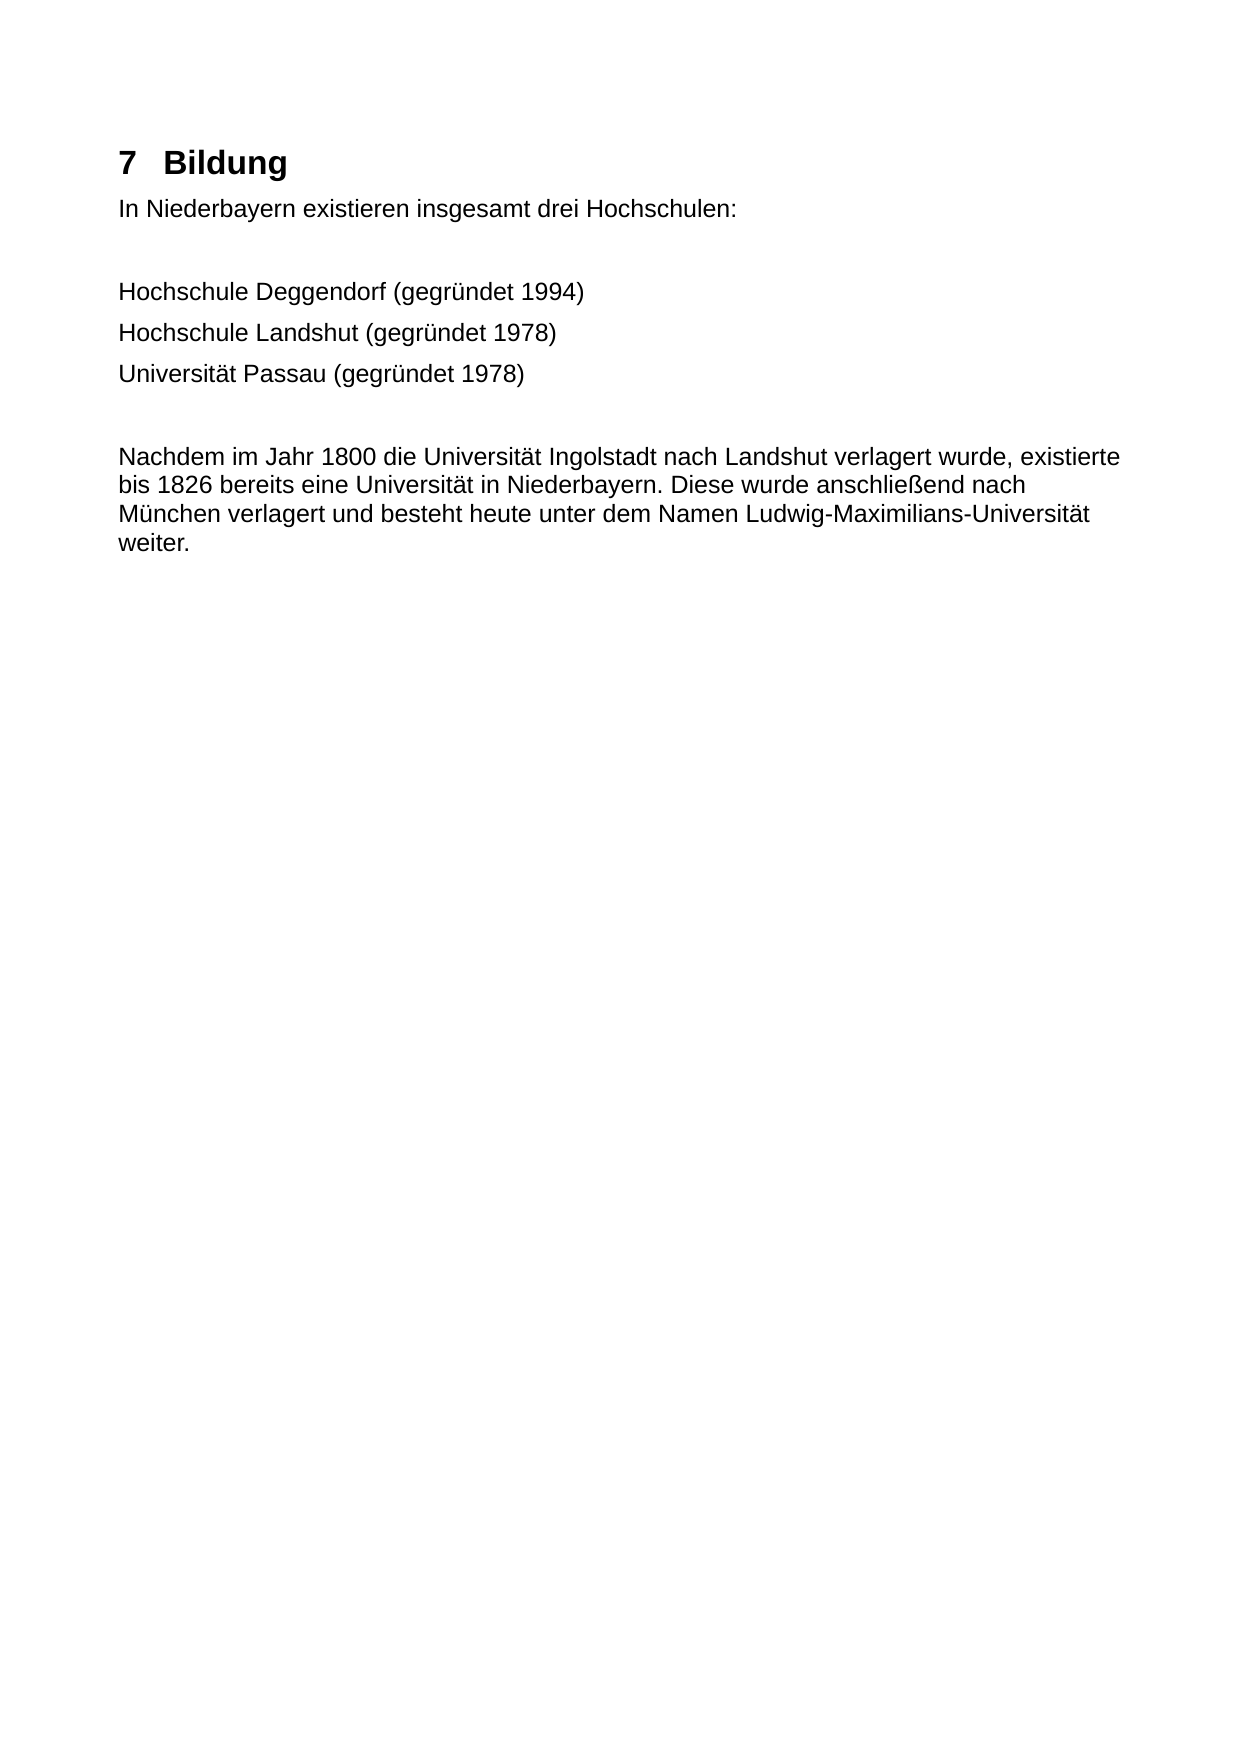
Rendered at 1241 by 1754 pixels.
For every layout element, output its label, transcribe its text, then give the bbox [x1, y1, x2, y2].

text Hochschule Landshut (gegründet 1978) [118, 318, 1122, 347]
subtitle Bildung [118, 143, 1122, 182]
text In Niederbayern existieren insgesamt drei Hochschulen: [118, 194, 1122, 223]
text Nachdem im Jahr 1800 die Universität Ingolstadt nach Landshut verlagert wurde, existierte bis 1826 bereits eine Universität in Niederbayern. Diese wurde anschließend nach München verlagert und besteht heute unter dem Namen Ludwig-Maximilians-Universität weiter. [118, 442, 1122, 557]
text Universität Passau (gegründet 1978) [118, 359, 1122, 388]
text Hochschule Deggendorf (gegründet 1994) [118, 277, 1122, 306]
